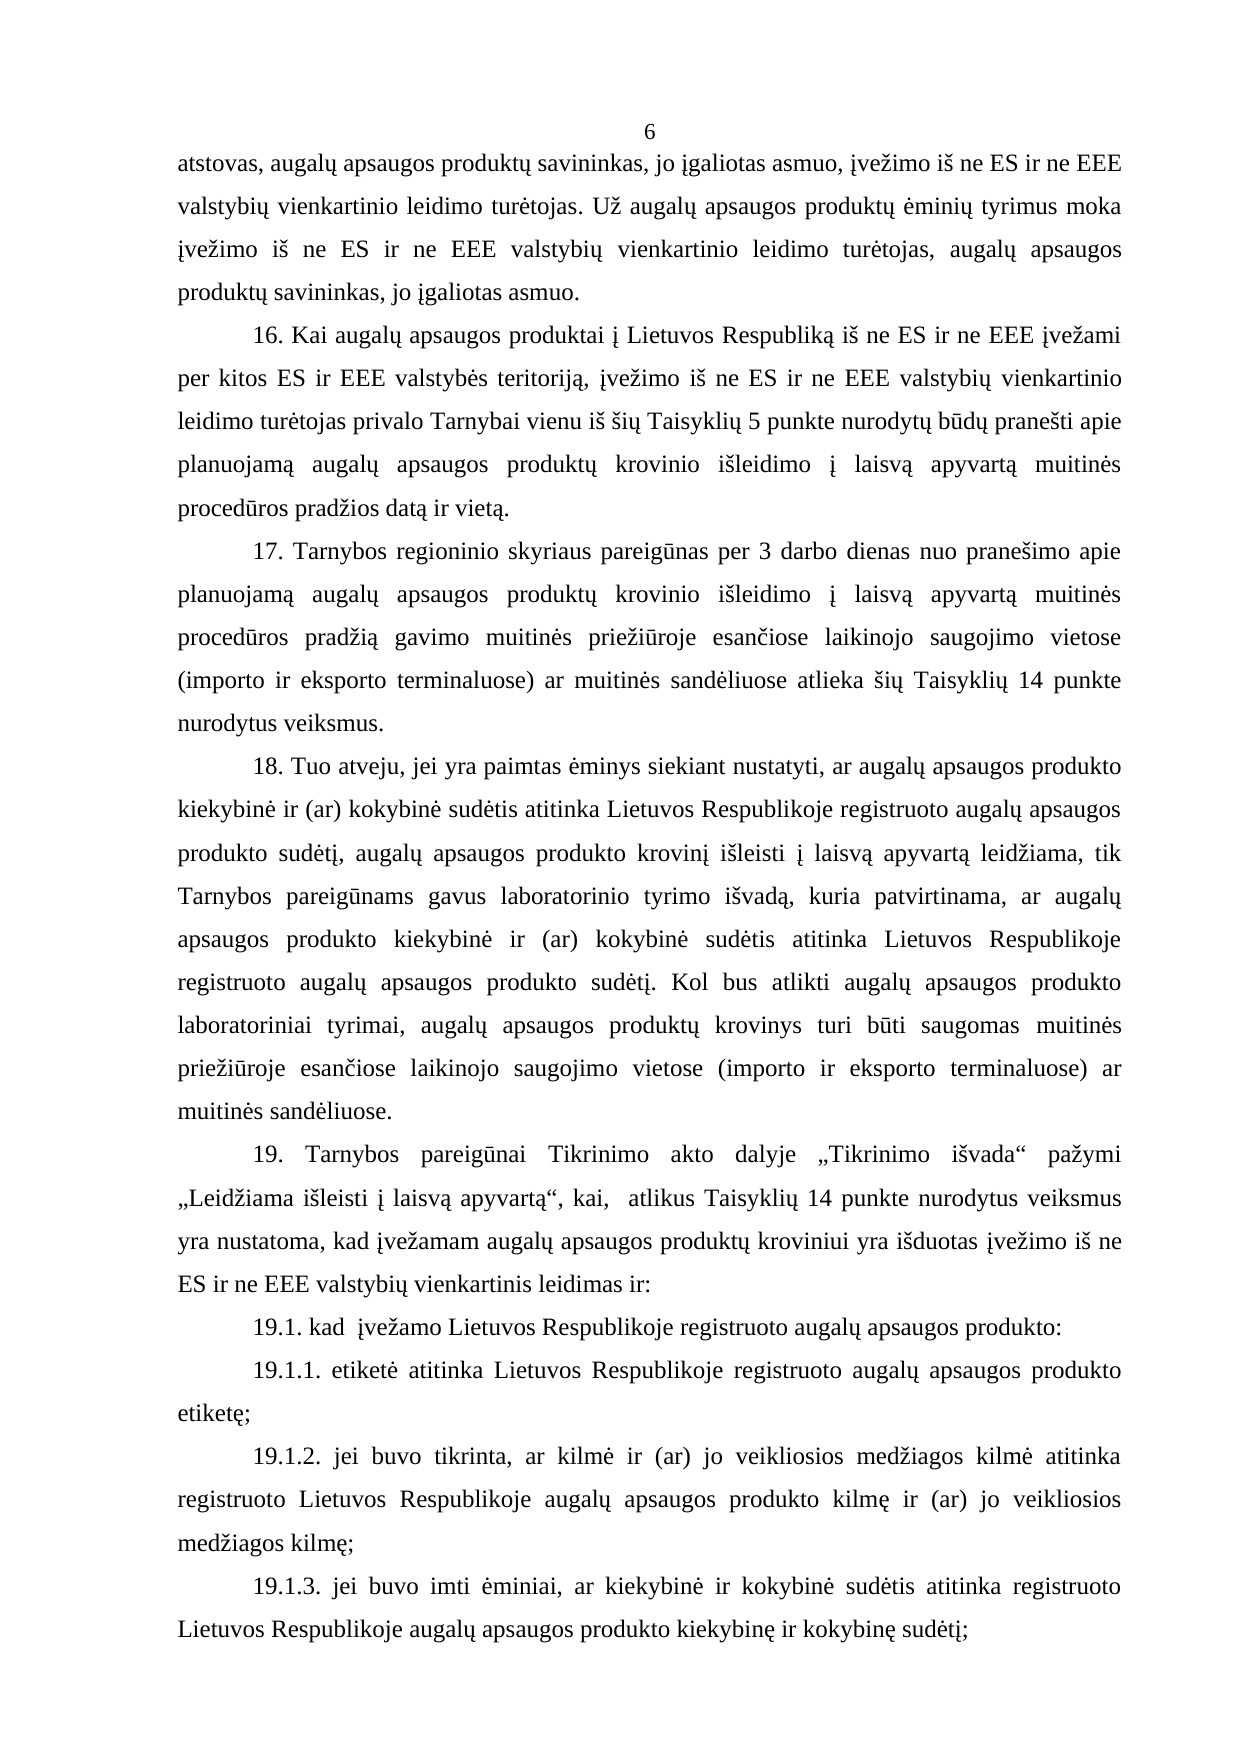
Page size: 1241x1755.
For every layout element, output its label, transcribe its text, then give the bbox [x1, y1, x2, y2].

text 17. Tarnybos regioninio skyriaus pareigūnas per 3 darbo dienas nuo pranešimo apie planuojamą augalų apsaugos produktų krovinio išleidimo į laisvą apyvartą muitinės procedūros pradžią gavimo muitinės priežiūroje esančiose laikinojo saugojimo vietose (importo ir eksporto terminaluose) ar muitinės sandėliuose atlieka šių Taisyklių 14 punkte nurodytus veiksmus. [177, 536, 1122, 737]
text 19.1.2. jei buvo tikrinta, ar kilmė ir (ar) jo veikliosios medžiagos kilmė atitinka registruoto Lietuvos Respublikoje augalų apsaugos produkto kilmę ir (ar) jo veikliosios medžiagos kilmę; [177, 1441, 1122, 1556]
text 19.1.3. jei buvo imti ėminiai, ar kiekybinė ir kokybinė sudėtis atitinka registruoto Lietuvos Respublikoje augalų apsaugos produkto kiekybinę ir kokybinę sudėtį; [177, 1571, 1122, 1643]
text 19.1.1. etiketė atitinka Lietuvos Respublikoje registruoto augalų apsaugos produkto etiketę; [177, 1355, 1122, 1427]
text 19.1. kad įvežamo Lietuvos Respublikoje registruoto augalų apsaugos produkto: [177, 1312, 1122, 1341]
text atstovas, augalų apsaugos produktų savininkas, jo įgaliotas asmuo, įvežimo iš ne ES ir ne EEE valstybių vienkartinio leidimo turėtojas. Už augalų apsaugos produktų ėminių tyrimus moka įvežimo iš ne ES ir ne EEE valstybių vienkartinio leidimo turėtojas, augalų apsaugos produktų savininkas, jo įgaliotas asmuo. [177, 148, 1122, 306]
text 19. Tarnybos pareigūnai Tikrinimo akto dalyje „Tikrinimo išvada“ pažymi „Leidžiama išleisti į laisvą apyvartą“, kai, atlikus Taisyklių 14 punkte nurodytus veiksmus yra nustatoma, kad įvežamam augalų apsaugos produktų kroviniui yra išduotas įvežimo iš ne ES ir ne EEE valstybių vienkartinis leidimas ir: [177, 1139, 1122, 1298]
text 18. Tuo atveju, jei yra paimtas ėminys siekiant nustatyti, ar augalų apsaugos produkto kiekybinė ir (ar) kokybinė sudėtis atitinka Lietuvos Respublikoje registruoto augalų apsaugos produkto sudėtį, augalų apsaugos produkto krovinį išleisti į laisvą apyvartą leidžiama, tik Tarnybos pareigūnams gavus laboratorinio tyrimo išvadą, kuria patvirtinama, ar augalų apsaugos produkto kiekybinė ir (ar) kokybinė sudėtis atitinka Lietuvos Respublikoje registruoto augalų apsaugos produkto sudėtį. Kol bus atlikti augalų apsaugos produkto laboratoriniai tyrimai, augalų apsaugos produktų krovinys turi būti saugomas muitinės priežiūroje esančiose laikinojo saugojimo vietose (importo ir eksporto terminaluose) ar muitinės sandėliuose. [177, 751, 1122, 1125]
text 16. Kai augalų apsaugos produktai į Lietuvos Respubliką iš ne ES ir ne EEE įvežami per kitos ES ir EEE valstybės teritoriją, įvežimo iš ne ES ir ne EEE valstybių vienkartinio leidimo turėtojas privalo Tarnybai vienu iš šių Taisyklių 5 punkte nurodytų būdų pranešti apie planuojamą augalų apsaugos produktų krovinio išleidimo į laisvą apyvartą muitinės procedūros pradžios datą ir vietą. [177, 320, 1122, 521]
